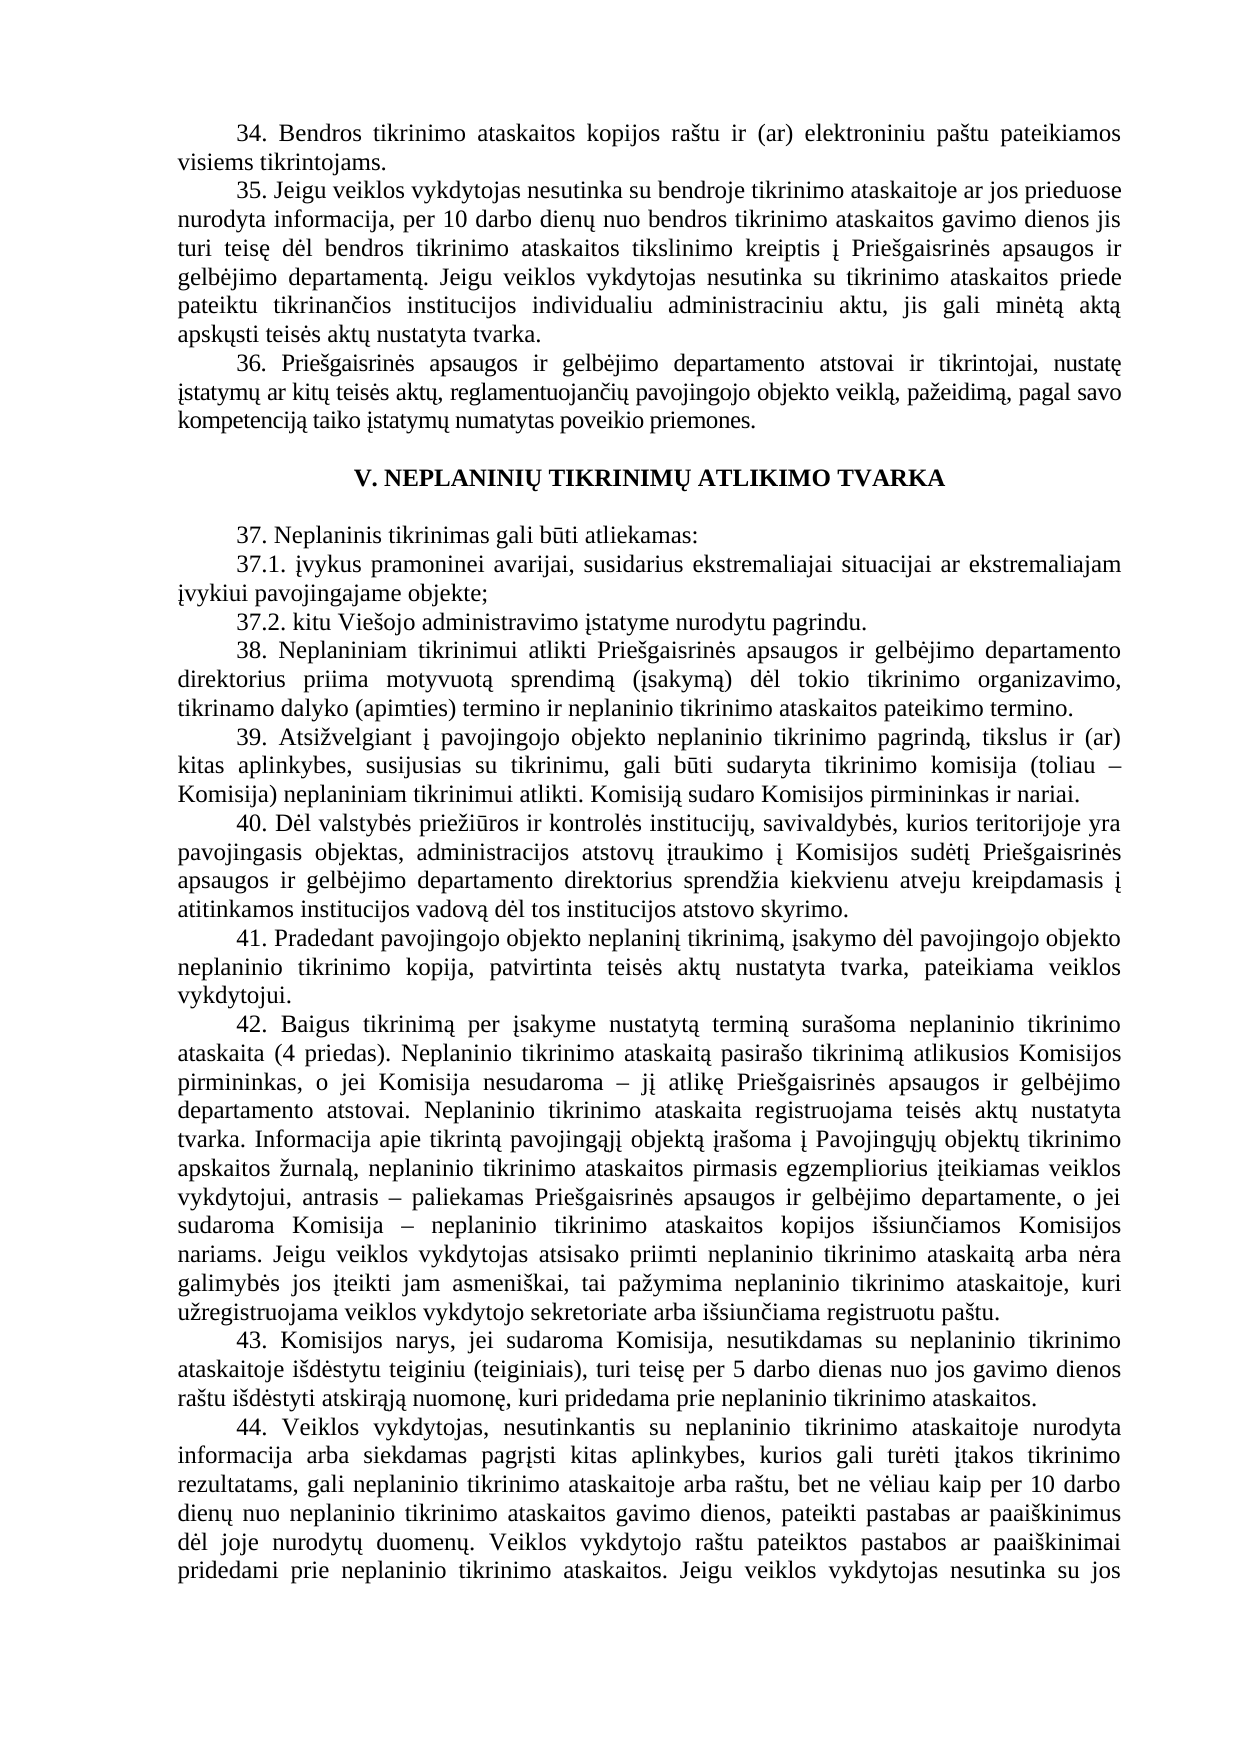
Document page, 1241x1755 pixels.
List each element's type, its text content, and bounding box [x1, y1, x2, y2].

text 42. Baigus tikrinimą per įsakyme nustatytą terminą surašoma neplaninio tikrinimo ataskaita (4 priedas). Neplaninio tikrinimo ataskaitą pasirašo tikrinimą atlikusios Komisijos pirmininkas, o jei Komisija nesudaroma – jį atlikę Priešgaisrinės apsaugos ir gelbėjimo departamento atstovai. Neplaninio tikrinimo ataskaita registruojama teisės aktų nustatyta tvarka. Informacija apie tikrintą pavojingąjį objektą įrašoma į Pavojingųjų objektų tikrinimo apskaitos žurnalą, neplaninio tikrinimo ataskaitos pirmasis egzempliorius įteikiamas veiklos vykdytojui, antrasis – paliekamas Priešgaisrinės apsaugos ir gelbėjimo departamente, o jei sudaroma Komisija – neplaninio tikrinimo ataskaitos kopijos išsiunčiamos Komisijos nariams. Jeigu veiklos vykdytojas atsisako priimti neplaninio tikrinimo ataskaitą arba nėra galimybės jos įteikti jam asmeniškai, tai pažymima neplaninio tikrinimo ataskaitoje, kuri užregistruojama veiklos vykdytojo sekretoriate arba išsiunčiama registruotu paštu. [177, 1009, 1122, 1326]
text 34. Bendros tikrinimo ataskaitos kopijos raštu ir (ar) elektroniniu paštu pateikiamos visiems tikrintojams. [177, 118, 1122, 176]
text 41. Pradedant pavojingojo objekto neplaninį tikrinimą, įsakymo dėl pavojingojo objekto neplaninio tikrinimo kopija, patvirtinta teisės aktų nustatyta tvarka, pateikiama veiklos vykdytojui. [177, 923, 1122, 1009]
text 36. Priešgaisrinės apsaugos ir gelbėjimo departamento atstovai ir tikrintojai, nustatę įstatymų ar kitų teisės aktų, reglamentuojančių pavojingojo objekto veiklą, pažeidimą, pagal savo kompetenciją taiko įstatymų numatytas poveikio priemones. [177, 348, 1122, 434]
text 39. Atsižvelgiant į pavojingojo objekto neplaninio tikrinimo pagrindą, tikslus ir (ar) kitas aplinkybes, susijusias su tikrinimu, gali būti sudaryta tikrinimo komisija (toliau – Komisija) neplaniniam tikrinimui atlikti. Komisiją sudaro Komisijos pirmininkas ir nariai. [177, 722, 1122, 808]
text V. NEPLANINIŲ TIKRINIMŲ ATLIKIMO TVARKA [177, 463, 1122, 492]
text 37.1. įvykus pramoninei avarijai, susidarius ekstremaliajai situacijai ar ekstremaliajam įvykiui pavojingajame objekte; [177, 549, 1122, 607]
text 40. Dėl valstybės priežiūros ir kontrolės institucijų, savivaldybės, kurios teritorijoje yra pavojingasis objektas, administracijos atstovų įtraukimo į Komisijos sudėtį Priešgaisrinės apsaugos ir gelbėjimo departamento direktorius sprendžia kiekvienu atveju kreipdamasis į atitinkamos institucijos vadovą dėl tos institucijos atstovo skyrimo. [177, 808, 1122, 923]
text 43. Komisijos narys, jei sudaroma Komisija, nesutikdamas su neplaninio tikrinimo ataskaitoje išdėstytu teiginiu (teiginiais), turi teisę per 5 darbo dienas nuo jos gavimo dienos raštu išdėstyti atskirąją nuomonę, kuri pridedama prie neplaninio tikrinimo ataskaitos. [177, 1326, 1122, 1412]
text 37.2. kitu Viešojo administravimo įstatyme nurodytu pagrindu. [177, 607, 1122, 636]
text 37. Neplaninis tikrinimas gali būti atliekamas: [177, 521, 1122, 549]
text 35. Jeigu veiklos vykdytojas nesutinka su bendroje tikrinimo ataskaitoje ar jos prieduose nurodyta informacija, per 10 darbo dienų nuo bendros tikrinimo ataskaitos gavimo dienos jis turi teisę dėl bendros tikrinimo ataskaitos tikslinimo kreiptis į Priešgaisrinės apsaugos ir gelbėjimo departamentą. Jeigu veiklos vykdytojas nesutinka su tikrinimo ataskaitos priede pateiktu tikrinančios institucijos individualiu administraciniu aktu, jis gali minėtą aktą apskųsti teisės aktų nustatyta tvarka. [177, 176, 1122, 348]
text 38. Neplaniniam tikrinimui atlikti Priešgaisrinės apsaugos ir gelbėjimo departamento direktorius priima motyvuotą sprendimą (įsakymą) dėl tokio tikrinimo organizavimo, tikrinamo dalyko (apimties) termino ir neplaninio tikrinimo ataskaitos pateikimo termino. [177, 636, 1122, 722]
text 44. Veiklos vykdytojas, nesutinkantis su neplaninio tikrinimo ataskaitoje nurodyta informacija arba siekdamas pagrįsti kitas aplinkybes, kurios gali turėti įtakos tikrinimo rezultatams, gali neplaninio tikrinimo ataskaitoje arba raštu, bet ne vėliau kaip per 10 darbo dienų nuo neplaninio tikrinimo ataskaitos gavimo dienos, pateikti pastabas ar paaiškinimus dėl joje nurodytų duomenų. Veiklos vykdytojo raštu pateiktos pastabos ar paaiškinimai pridedami prie neplaninio tikrinimo ataskaitos. Jeigu veiklos vykdytojas nesutinka su jos [177, 1412, 1122, 1584]
